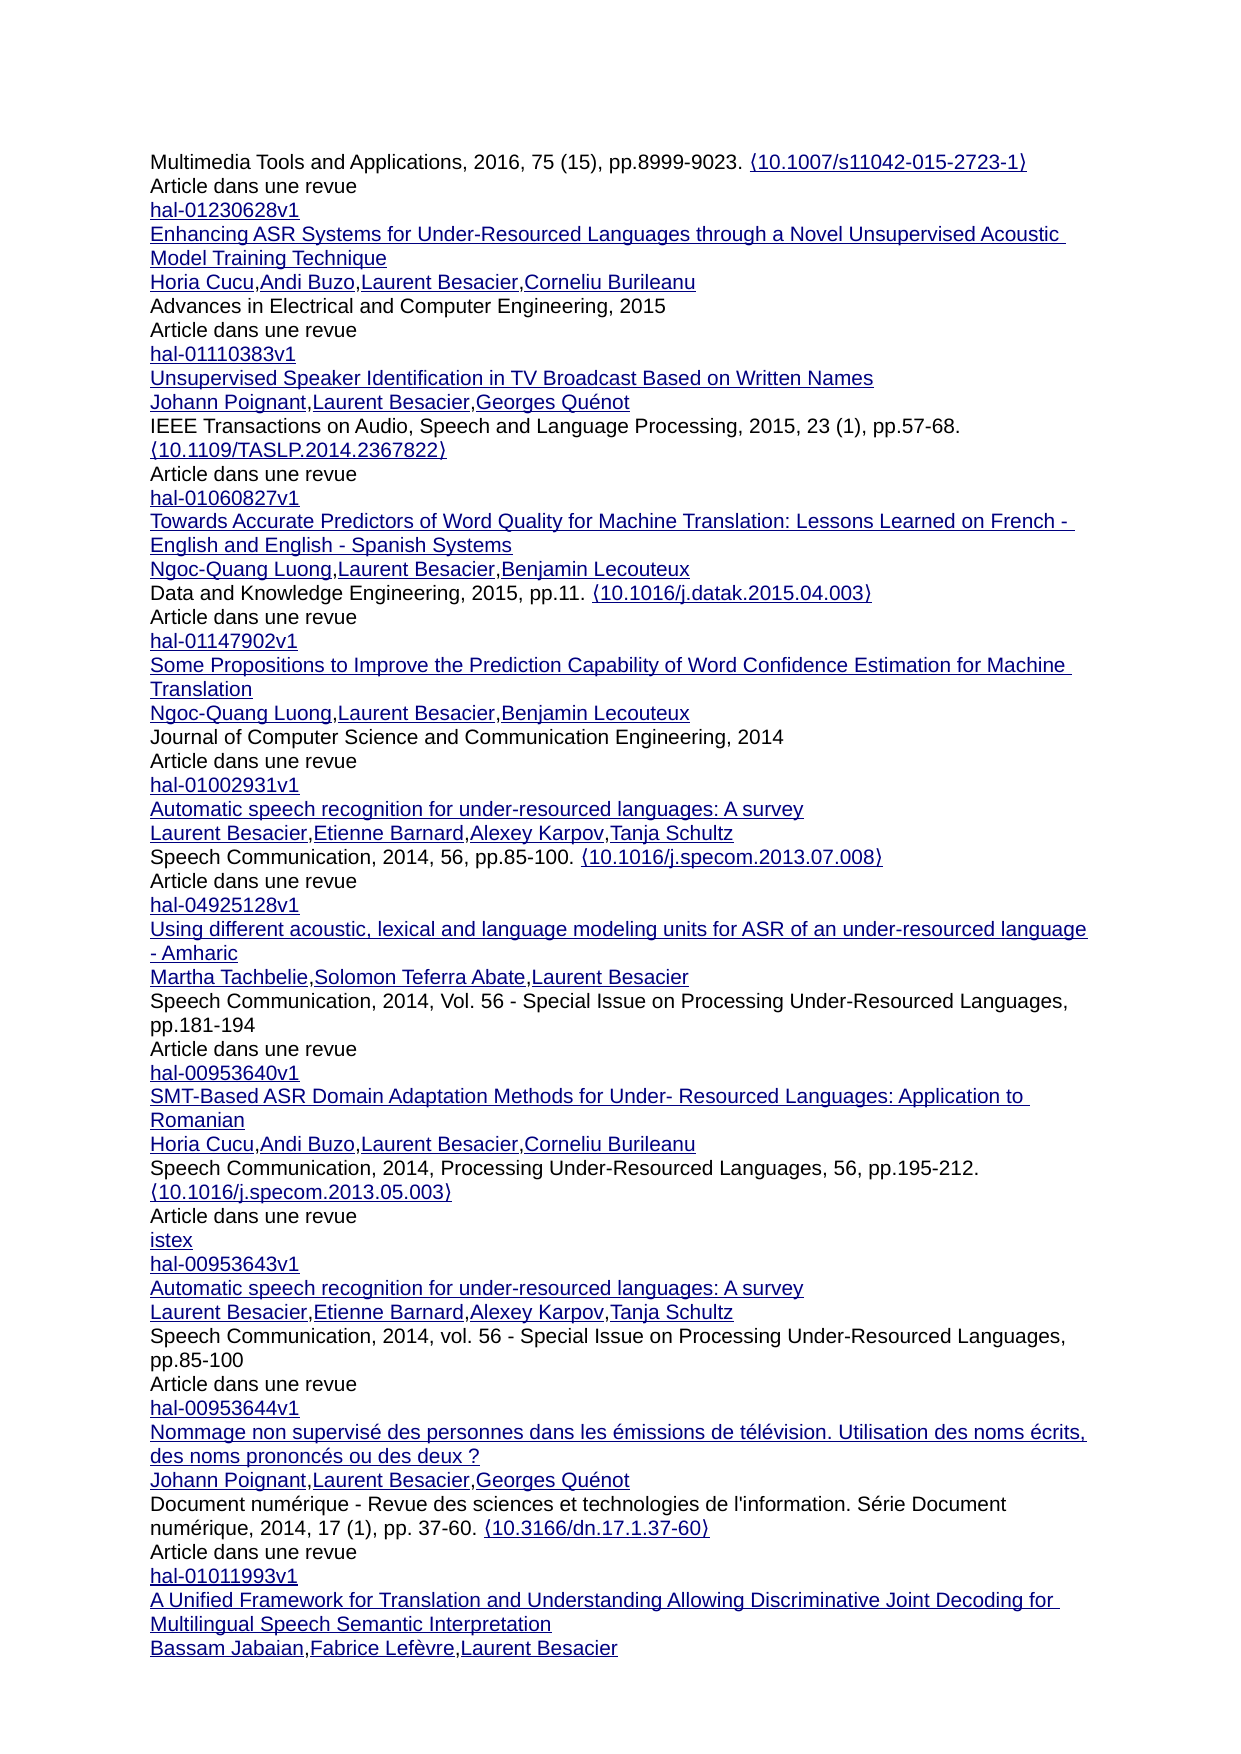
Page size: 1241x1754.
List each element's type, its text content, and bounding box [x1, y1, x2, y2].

table_cell Automatic speech recognition for under-resourced languages: A survey Laurent Besacier,Etienne Barnard,Alexey Karpov,Tanja Schultz Speech Communication, 2014, vol. 56 - Special Issue on Processing Under-Resourced Languages, pp.85-100 Article dans une revue hal-00953644v1 [150, 1276, 1090, 1420]
table_cell Some Propositions to Improve the Prediction Capability of Word Confidence Estimation for Machine Translation Ngoc-Quang Luong,Laurent Besacier,Benjamin Lecouteux Journal of Computer Science and Communication Engineering, 2014 Article dans une revue hal-01002931v1 [150, 653, 1090, 797]
table_cell Using different acoustic, lexical and language modeling units for ASR of an under-resourced language - Amharic Martha Tachbelie,Solomon Teferra Abate,Laurent Besacier Speech Communication, 2014, Vol. 56 - Special Issue on Processing Under-Resourced Languages, pp.181-194 Article dans une revue hal-00953640v1 [150, 917, 1090, 1084]
table_cell SMT-Based ASR Domain Adaptation Methods for Under- Resourced Languages: Application to Romanian Horia Cucu,Andi Buzo,Laurent Besacier,Corneliu Burileanu Speech Communication, 2014, Processing Under-Resourced Languages, 56, pp.195-212. ⟨10.1016/j.specom.2013.05.003⟩ Article dans une revue istex hal-00953643v1 [150, 1084, 1090, 1276]
table_cell Towards Accurate Predictors of Word Quality for Machine Translation: Lessons Learned on French - English and English - Spanish Systems Ngoc-Quang Luong,Laurent Besacier,Benjamin Lecouteux Data and Knowledge Engineering, 2015, pp.11. ⟨10.1016/j.datak.2015.04.003⟩ Article dans une revue hal-01147902v1 [150, 509, 1090, 653]
table_cell Enhancing ASR Systems for Under-Resourced Languages through a Novel Unsupervised Acoustic Model Training Technique Horia Cucu,Andi Buzo,Laurent Besacier,Corneliu Burileanu Advances in Electrical and Computer Engineering, 2015 Article dans une revue hal-01110383v1 [150, 222, 1090, 366]
table_cell Automatic speech recognition for under-resourced languages: A survey Laurent Besacier,Etienne Barnard,Alexey Karpov,Tanja Schultz Speech Communication, 2014, 56, pp.85-100. ⟨10.1016/j.specom.2013.07.008⟩ Article dans une revue hal-04925128v1 [150, 797, 1090, 917]
table_cell Unsupervised Speaker Identification in TV Broadcast Based on Written Names Johann Poignant,Laurent Besacier,Georges Quénot IEEE Transactions on Audio, Speech and Language Processing, 2015, 23 (1), pp.57-68. ⟨10.1109/TASLP.2014.2367822⟩ Article dans une revue hal-01060827v1 [150, 366, 1090, 509]
table_cell A Unified Framework for Translation and Understanding Allowing Discriminative Joint Decoding for Multilingual Speech Semantic Interpretation Bassam Jabaian,Fabrice Lefèvre,Laurent Besacier [150, 1588, 1090, 1659]
table_cell Multimedia Tools and Applications, 2016, 75 (15), pp.8999-9023. ⟨10.1007/s11042-015-2723-1⟩ Article dans une revue hal-01230628v1 [150, 150, 1090, 222]
table_cell Nommage non supervisé des personnes dans les émissions de télévision. Utilisation des noms écrits, des noms prononcés ou des deux ? Johann Poignant,Laurent Besacier,Georges Quénot Document numérique - Revue des sciences et technologies de l'information. Série Document numérique, 2014, 17 (1), pp. 37-60. ⟨10.3166/dn.17.1.37-60⟩ Article dans une revue hal-01011993v1 [150, 1420, 1090, 1587]
